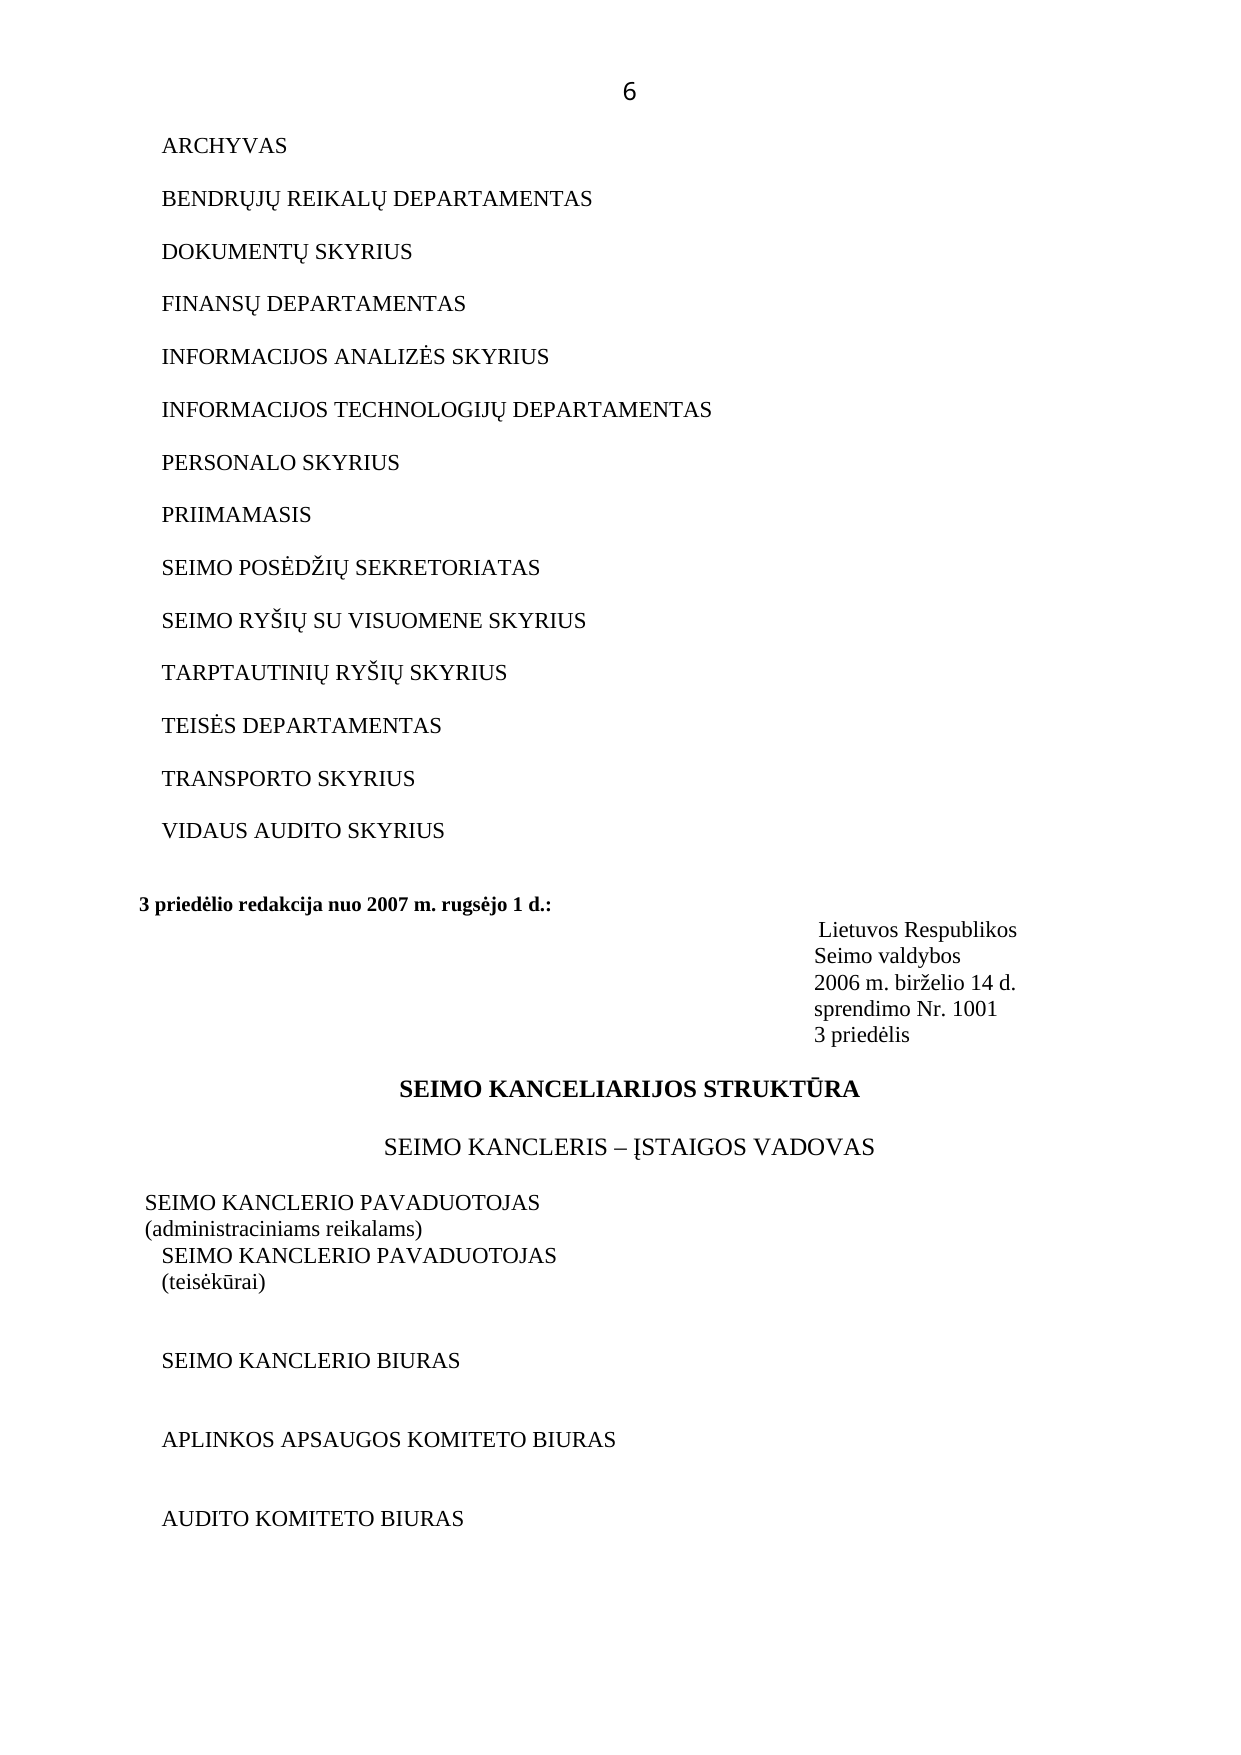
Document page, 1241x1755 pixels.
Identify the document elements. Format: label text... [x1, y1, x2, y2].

text 3 priedėlio redakcija nuo 2007 m. rugsėjo 1 d.: [139, 892, 1120, 916]
table_cell TRANSPORTO SKYRIUS [150, 765, 1051, 791]
table_cell TEISĖS DEPARTAMENTAS [150, 712, 1051, 738]
text Seimo valdybos [139, 942, 1120, 969]
text sprendimo Nr. 1001 [739, 995, 1120, 1021]
table_cell [150, 580, 1051, 607]
text 3 priedėlis [739, 1021, 1120, 1048]
table_cell APLINKOS APSAUGOS KOMITETO BIURAS [150, 1426, 1051, 1453]
table_cell PRIIMAMASIS [150, 501, 1051, 528]
table_cell [150, 317, 1051, 343]
table_cell [150, 528, 1051, 554]
table_cell [150, 739, 1051, 765]
table_cell [150, 791, 1051, 817]
table_cell FINANSŲ DEPARTAMENTAS [150, 290, 1051, 317]
table_cell [150, 686, 1051, 712]
table_cell PERSONALO SKYRIUS [150, 449, 1051, 475]
table_cell [150, 633, 1051, 659]
table_cell SEIMO POSĖDŽIŲ SEKRETORIATAS [150, 554, 1051, 580]
text (administraciniams reikalams) [139, 1216, 1120, 1242]
table_cell [150, 370, 1051, 396]
text SEIMO KANCLERIS – ĮSTAIGOS VADOVAS [139, 1132, 1120, 1160]
table_cell [150, 1532, 1051, 1558]
table_cell INFORMACIJOS TECHNOLOGIJŲ DEPARTAMENTAS [150, 396, 1051, 422]
table_cell [150, 1400, 1051, 1426]
text 2006 m. birželio 14 d. [739, 969, 1120, 995]
table_cell BENDRŲJŲ REIKALŲ DEPARTAMENTAS [150, 185, 1051, 211]
table_cell [150, 211, 1051, 238]
table_cell SEIMO RYŠIŲ SU VISUOMENE SKYRIUS [150, 607, 1051, 633]
table_cell [150, 1374, 1051, 1400]
table_cell INFORMACIJOS ANALIZĖS SKYRIUS [150, 343, 1051, 369]
table_cell [150, 1558, 1051, 1584]
table_cell [150, 422, 1051, 448]
table_cell [150, 159, 1051, 185]
table_cell DOKUMENTŲ SKYRIUS [150, 238, 1051, 264]
table_cell [150, 1479, 1051, 1505]
table_cell [150, 1295, 1051, 1321]
table_cell [150, 264, 1051, 290]
table_cell ARCHYVAS [150, 132, 1051, 159]
text Lietuvos Respublikos [139, 916, 1120, 942]
table_cell [150, 1453, 1051, 1479]
table_cell TARPTAUTINIŲ RYŠIŲ SKYRIUS [150, 659, 1051, 686]
table_header SEIMO KANCLERIO PAVADUOTOJAS (teisėkūrai) [150, 1242, 1051, 1294]
text SEIMO KANCELIARIJOS STRUKTŪRA [139, 1074, 1120, 1103]
table_cell [150, 1321, 1051, 1347]
table_cell [150, 475, 1051, 501]
table_cell AUDITO KOMITETO BIURAS [150, 1505, 1051, 1532]
table_cell SEIMO KANCLERIO BIURAS [150, 1347, 1051, 1374]
table_cell VIDAUS AUDITO SKYRIUS [150, 818, 1051, 844]
text SEIMO KANCLERIO PAVADUOTOJAS [139, 1189, 1120, 1216]
